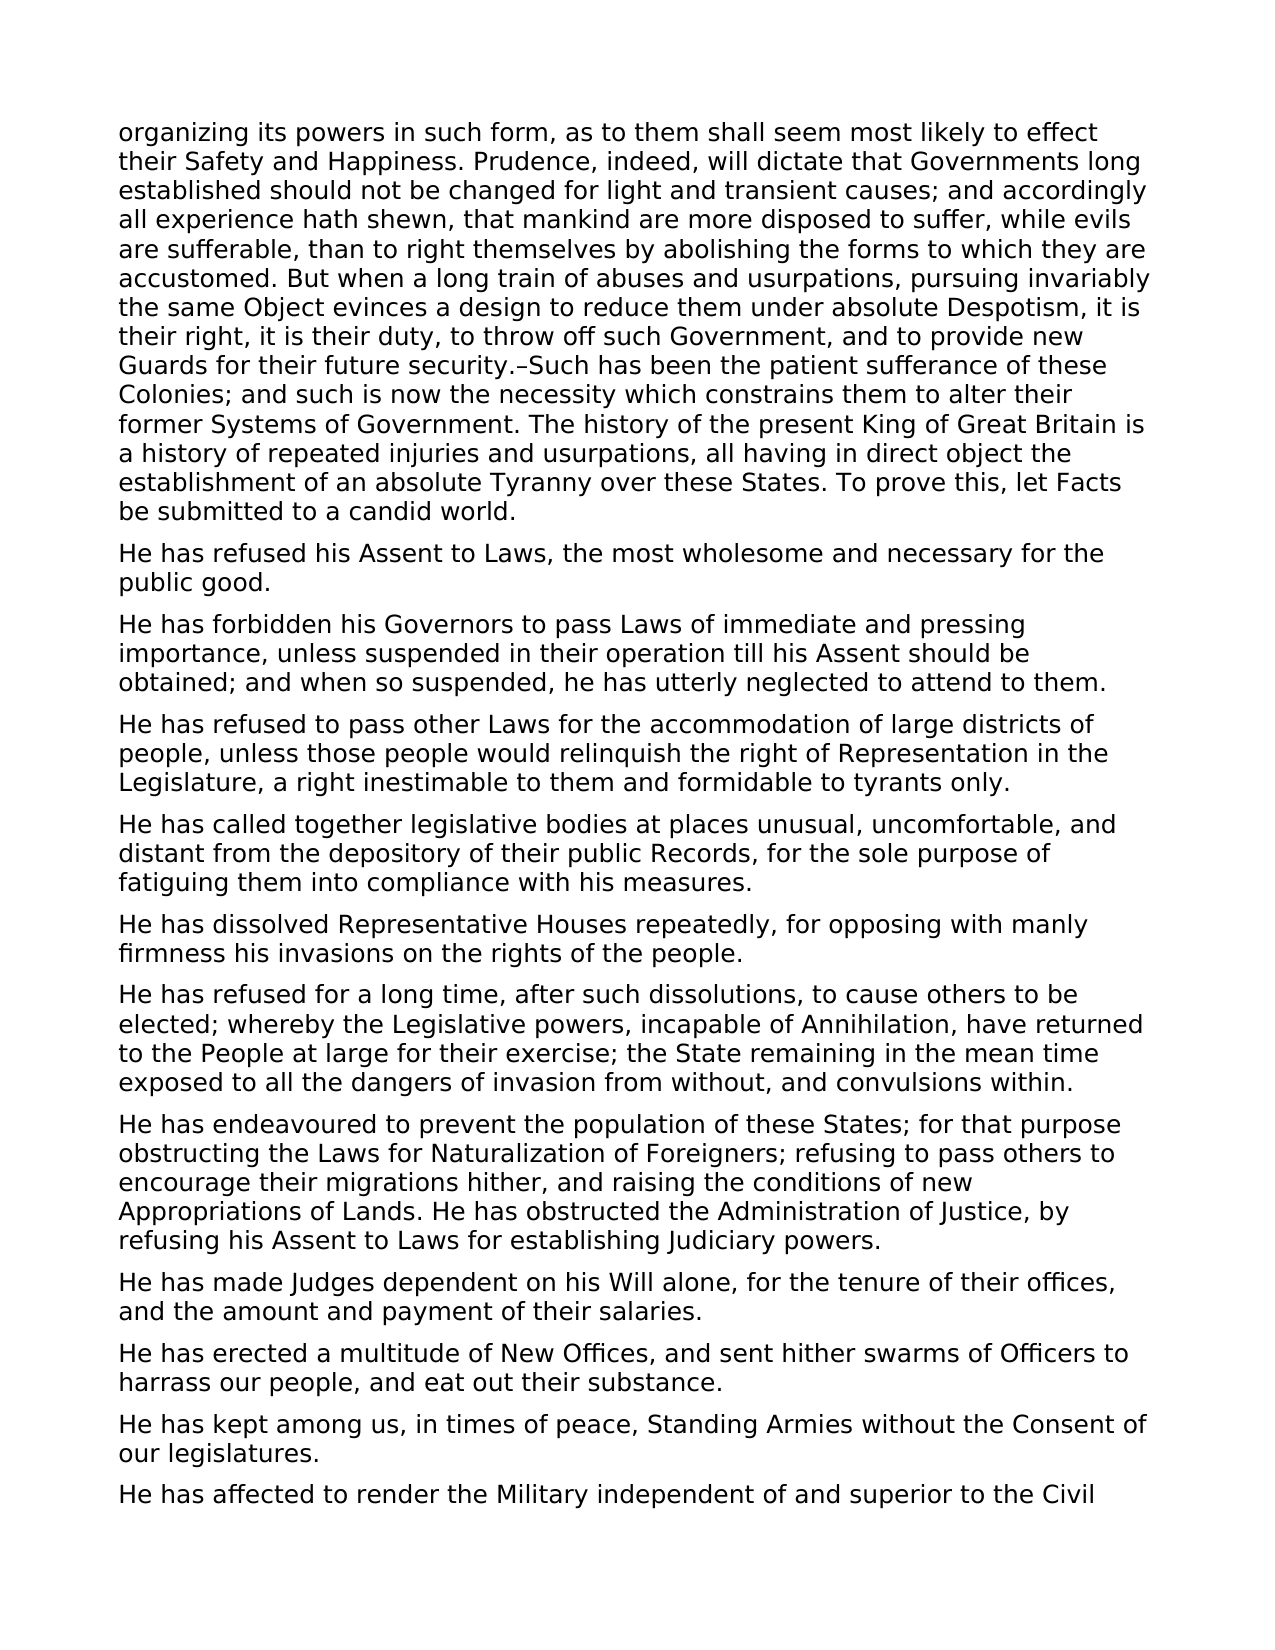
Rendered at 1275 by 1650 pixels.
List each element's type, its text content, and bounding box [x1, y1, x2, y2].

text He has refused his Assent to Laws, the most wholesome and necessary for the public good. [118, 539, 1157, 597]
text He has endeavoured to prevent the population of these States; for that purpose obstructing the Laws for Naturalization of Foreigners; refusing to pass others to encourage their migrations hither, and raising the conditions of new Appropriations of Lands. He has obstructed the Administration of Justice, by refusing his Assent to Laws for establishing Judiciary powers. [118, 1110, 1157, 1256]
text He has refused for a long time, after such dissolutions, to cause others to be elected; whereby the Legislative powers, incapable of Annihilation, have returned to the People at large for their exercise; the State remaining in the mean time exposed to all the dangers of invasion from without, and convulsions within. [118, 981, 1157, 1097]
text He has dissolved Representative Houses repeatedly, for opposing with manly firmness his invasions on the rights of the people. [118, 910, 1157, 968]
text organizing its powers in such form, as to them shall seem most likely to effect their Safety and Happiness. Prudence, indeed, will dictate that Governments long established should not be changed for light and transient causes; and accordingly all experience hath shewn, that mankind are more disposed to suffer, while evils are sufferable, than to right themselves by abolishing the forms to which they are accustomed. But when a long train of abuses and usurpations, pursuing invariably the same Object evinces a design to reduce them under absolute Despotism, it is their right, it is their duty, to throw off such Government, and to provide new Guards for their future security.–Such has been the patient sufferance of these Colonies; and such is now the necessity which constrains them to alter their former Systems of Government. The history of the present King of Great Britain is a history of repeated injuries and usurpations, all having in direct object the establishment of an absolute Tyranny over these States. To prove this, let Facts be submitted to a candid world. [118, 118, 1157, 526]
text He has called together legislative bodies at places unusual, uncomfortable, and distant from the depository of their public Records, for the sole purpose of fatiguing them into compliance with his measures. [118, 810, 1157, 897]
text He has kept among us, in times of peace, Standing Armies without the Consent of our legislatures. [118, 1410, 1157, 1468]
text He has forbidden his Governors to pass Laws of immediate and pressing importance, unless suspended in their operation till his Assent should be obtained; and when so suspended, he has utterly neglected to attend to them. [118, 610, 1157, 697]
text He has made Judges dependent on his Will alone, for the tenure of their offices, and the amount and payment of their salaries. [118, 1268, 1157, 1326]
text He has affected to render the Military independent of and superior to the Civil [118, 1481, 1157, 1510]
text He has erected a multitude of New Offices, and sent hither swarms of Officers to harrass our people, and eat out their substance. [118, 1339, 1157, 1397]
text He has refused to pass other Laws for the accommodation of large districts of people, unless those people would relinquish the right of Representation in the Legislature, a right inestimable to them and formidable to tyrants only. [118, 710, 1157, 797]
